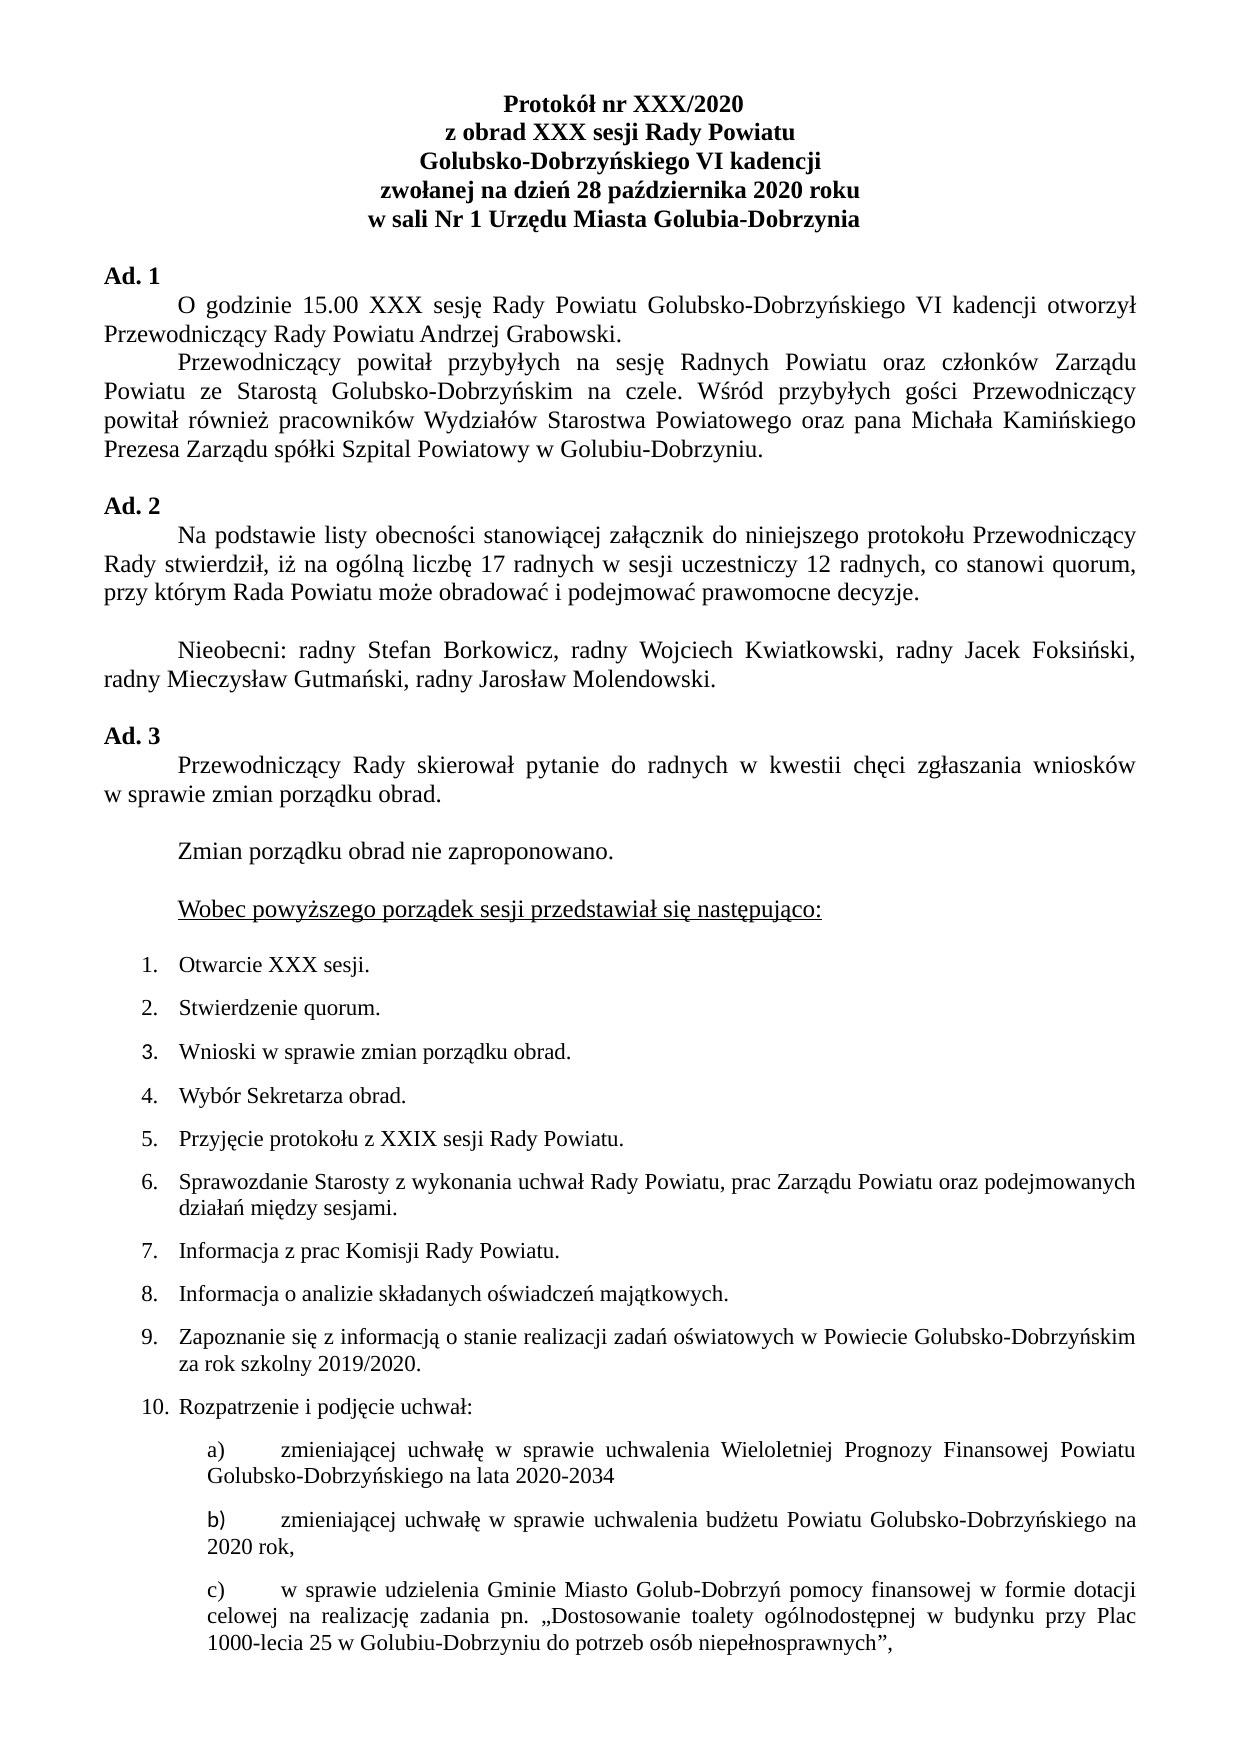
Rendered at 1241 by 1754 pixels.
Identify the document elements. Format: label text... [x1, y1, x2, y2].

text Nieobecni: radny Stefan Borkowicz, radny Wojciech Kwiatkowski, radny Jacek Foksiński, radny Mieczysław Gutmański, radny Jarosław Molendowski. [103, 635, 1137, 692]
list Przyjęcie protokołu z XXIX sesji Rady Powiatu. [141, 1125, 1137, 1151]
text Golubsko-Dobrzyńskiego VI kadencji [103, 146, 1137, 175]
list zmieniającej uchwałę w sprawie uchwalenia Wieloletniej Prognozy Finansowej Powiatu Golubsko-Dobrzyńskiego na lata 2020-2034 [207, 1436, 1137, 1488]
text z obrad XXX sesji Rady Powiatu [103, 117, 1137, 146]
text w sali Nr 1 Urzędu Miasta Golubia-Dobrzynia [103, 204, 1137, 232]
list w sprawie udzielenia Gminie Miasto Golub-Dobrzyń pomocy finansowej w formie dotacji celowej na realizację zadania pn. „Dostosowanie toalety ogólnodostępnej w budynku przy Plac 1000-lecia 25 w Golubiu-Dobrzyniu do potrzeb osób niepełnosprawnych”, [207, 1576, 1137, 1655]
text zwołanej na dzień 28 października 2020 roku [103, 175, 1137, 204]
list Stwierdzenie quorum. [141, 994, 1137, 1021]
list Informacja o analizie składanych oświadczeń majątkowych. [141, 1280, 1137, 1307]
text Ad. 3 [103, 721, 1137, 750]
list Zapoznanie się z informacją o stanie realizacji zadań oświatowych w Powiecie Golubsko-Dobrzyńskim za rok szkolny 2019/2020. [141, 1323, 1137, 1376]
text Wobec powyższego porządek sesji przedstawiał się następująco: [103, 894, 1137, 922]
text Na podstawie listy obecności stanowiącej załącznik do niniejszego protokołu Przewodniczący Rady stwierdził, iż na ogólną liczbę 17 radnych w sesji uczestniczy 12 radnych, co stanowi quorum, przy którym Rada Powiatu może obradować i podejmować prawomocne decyzje. [103, 520, 1137, 606]
list Rozpatrzenie i podjęcie uchwał: [141, 1393, 1137, 1419]
list zmieniającej uchwałę w sprawie uchwalenia budżetu Powiatu Golubsko-Dobrzyńskiego na 2020 rok, [207, 1505, 1137, 1559]
text O godzinie 15.00 XXX sesję Rady Powiatu Golubsko-Dobrzyńskiego VI kadencji otworzył Przewodniczący Rady Powiatu Andrzej Grabowski. [103, 290, 1137, 347]
list Wybór Sekretarza obrad. [141, 1082, 1137, 1108]
list Sprawozdanie Starosty z wykonania uchwał Rady Powiatu, prac Zarządu Powiatu oraz podejmowanych działań między sesjami. [141, 1168, 1137, 1221]
text Protokół nr XXX/2020 [103, 89, 1137, 117]
text Ad. 1 [103, 261, 1137, 290]
text Przewodniczący Rady skierował pytanie do radnych w kwestii chęci zgłaszania wniosków w sprawie zmian porządku obrad. [103, 750, 1137, 807]
list Wnioski w sprawie zmian porządku obrad. [141, 1037, 1137, 1065]
text Ad. 2 [103, 491, 1137, 520]
list Otwarcie XXX sesji. [141, 951, 1137, 977]
text Zmian porządku obrad nie zaproponowano. [103, 836, 1137, 865]
list Informacja z prac Komisji Rady Powiatu. [141, 1237, 1137, 1264]
text Przewodniczący powitał przybyłych na sesję Radnych Powiatu oraz członków Zarządu Powiatu ze Starostą Golubsko-Dobrzyńskim na czele. Wśród przybyłych gości Przewodniczący powitał również pracowników Wydziałów Starostwa Powiatowego oraz pana Michała Kamińskiego Prezesa Zarządu spółki Szpital Powiatowy w Golubiu-Dobrzyniu. [103, 347, 1137, 462]
